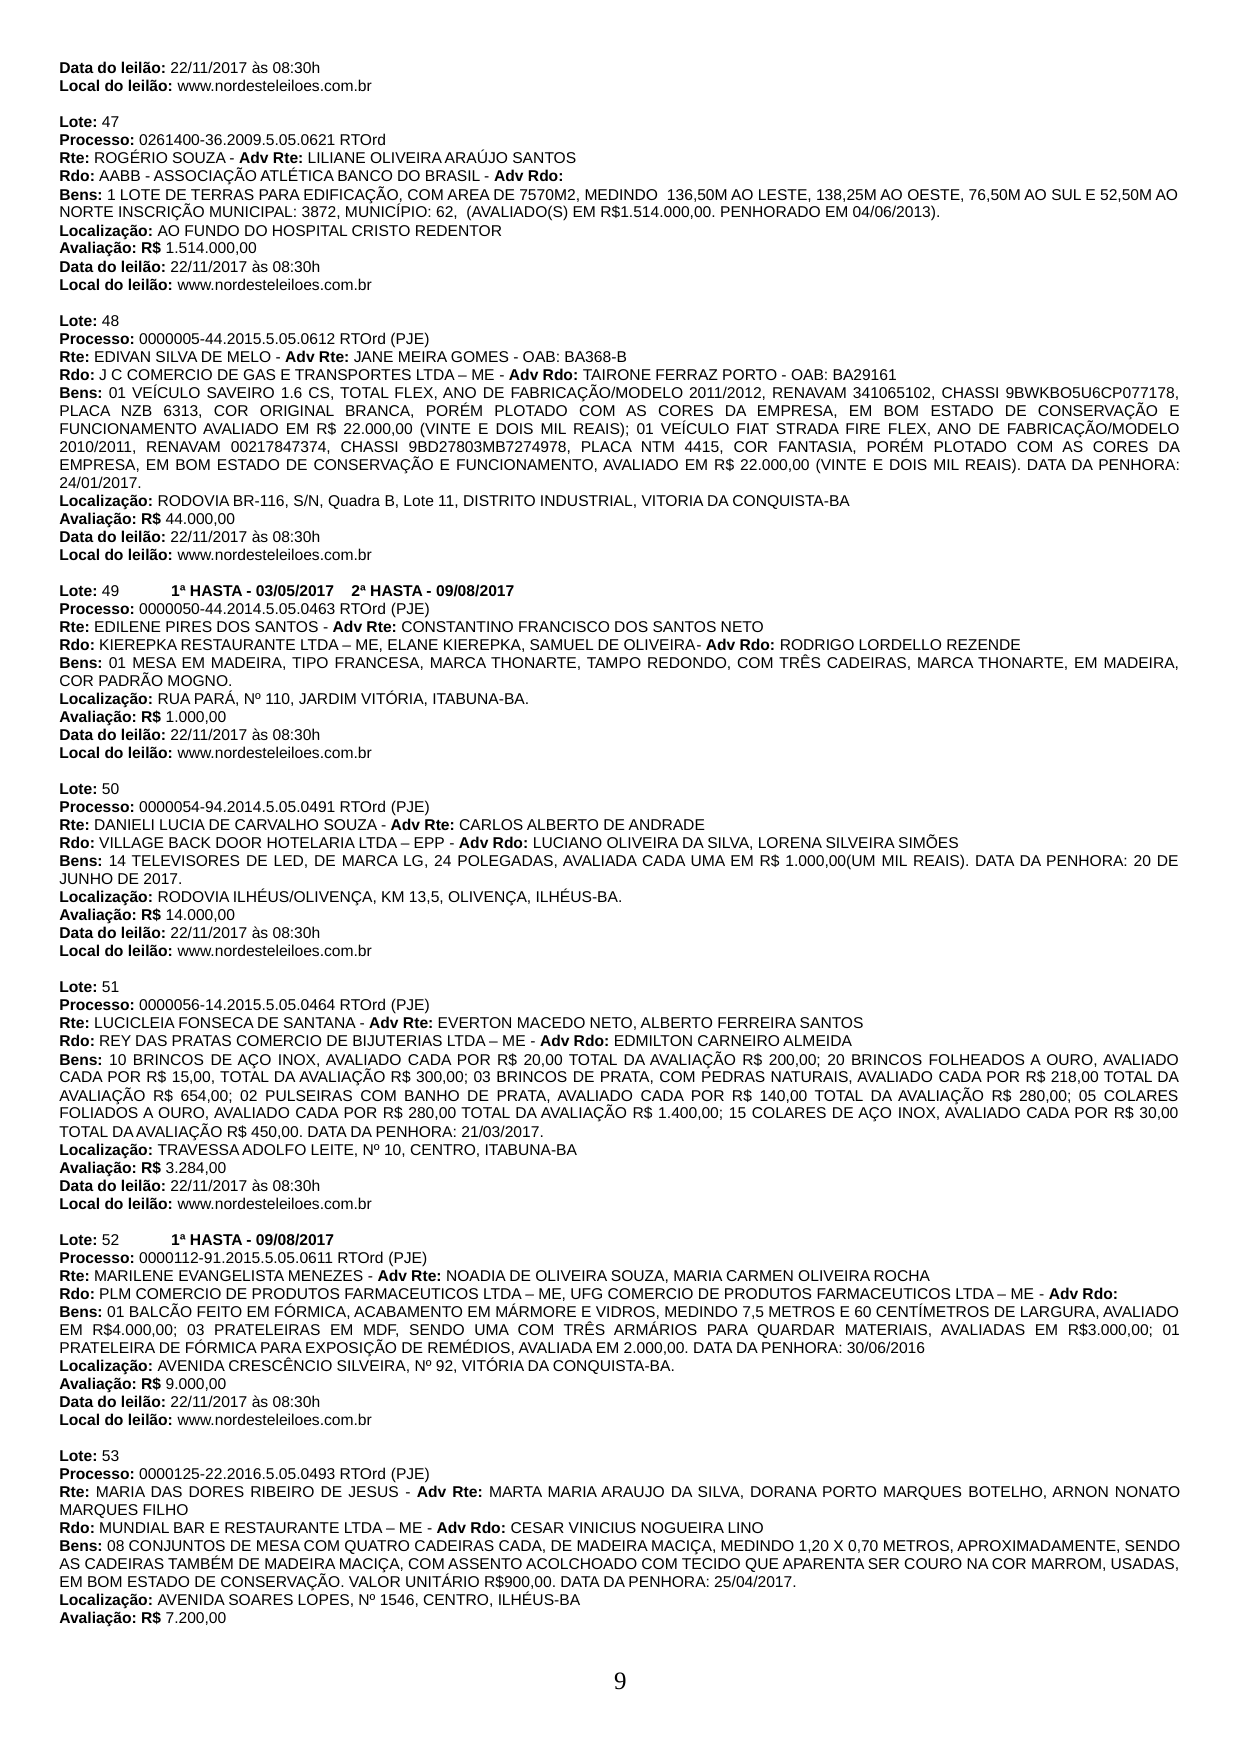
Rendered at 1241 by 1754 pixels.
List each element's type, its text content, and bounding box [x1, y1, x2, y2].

text Data do leilão: 22/11/2017 às 08:30h [59, 59, 1181, 77]
text Bens: 01 BALCÃO FEITO EM FÓRMICA, ACABAMENTO EM MÁRMORE E VIDROS, MEDINDO 7,5 METROS E 60 CENTÍMETROS DE LARGURA, AVALIADO EM R$4.000,00; 03 PRATELEIRAS EM MDF, SENDO UMA COM TRÊS ARMÁRIOS PARA QUARDAR MATERIAIS, AVALIADAS EM R$3.000,00; 01 PRATELEIRA DE FÓRMICA PARA EXPOSIÇÃO DE REMÉDIOS, AVALIADA EM 2.000,00. DATA DA PENHORA: 30/06/2016 [59, 1302, 1181, 1357]
text Rdo: MUNDIAL BAR E RESTAURANTE LTDA – ME - Adv Rdo: CESAR VINICIUS NOGUEIRA LINO [59, 1519, 1181, 1537]
text Rte: EDILENE PIRES DOS SANTOS - Adv Rte: CONSTANTINO FRANCISCO DOS SANTOS NETO [59, 618, 1181, 636]
text Localização: RODOVIA BR-116, S/N, Quadra B, Lote 11, DISTRITO INDUSTRIAL, VITORIA DA CONQUISTA-BA [59, 492, 1181, 509]
text Localização: AVENIDA CRESCÊNCIO SILVEIRA, Nº 92, VITÓRIA DA CONQUISTA-BA. [59, 1357, 1181, 1374]
text Local do leilão: www.nordesteleiloes.com.br [59, 546, 1181, 564]
text Data do leilão: 22/11/2017 às 08:30h [59, 528, 1181, 546]
text Rdo: KIEREPKA RESTAURANTE LTDA – ME, ELANE KIEREPKA, SAMUEL DE OLIVEIRA- Adv Rdo: RODRIGO LORDELLO REZENDE [59, 636, 1181, 654]
text Lote: 48 [59, 311, 1181, 329]
text Processo: 0261400-36.2009.5.05.0621 RTOrd [59, 131, 1181, 149]
text Processo: 0000054-94.2014.5.05.0491 RTOrd (PJE) [59, 798, 1181, 816]
text Lote: 52 1ª HASTA - 09/08/2017 [59, 1230, 1181, 1248]
text Bens: 08 CONJUNTOS DE MESA COM QUATRO CADEIRAS CADA, DE MADEIRA MACIÇA, MEDINDO 1,20 X 0,70 METROS, APROXIMADAMENTE, SENDO AS CADEIRAS TAMBÉM DE MADEIRA MACIÇA, COM ASSENTO ACOLCHOADO COM TECIDO QUE APARENTA SER COURO NA COR MARROM, USADAS, EM BOM ESTADO DE CONSERVAÇÃO. VALOR UNITÁRIO R$900,00. DATA DA PENHORA: 25/04/2017. [59, 1537, 1181, 1591]
text Bens: 01 MESA EM MADEIRA, TIPO FRANCESA, MARCA THONARTE, TAMPO REDONDO, COM TRÊS CADEIRAS, MARCA THONARTE, EM MADEIRA, COR PADRÃO MOGNO. [59, 654, 1181, 690]
text Lote: 49 1ª HASTA - 03/05/2017 2ª HASTA - 09/08/2017 [59, 582, 1181, 600]
text Processo: 0000056-14.2015.5.05.0464 RTOrd (PJE) [59, 996, 1181, 1014]
text Bens: 10 BRINCOS DE AÇO INOX, AVALIADO CADA POR R$ 20,00 TOTAL DA AVALIAÇÃO R$ 200,00; 20 BRINCOS FOLHEADOS A OURO, AVALIADO CADA POR R$ 15,00, TOTAL DA AVALIAÇÃO R$ 300,00; 03 BRINCOS DE PRATA, COM PEDRAS NATURAIS, AVALIADO CADA POR R$ 218,00 TOTAL DA AVALIAÇÃO R$ 654,00; 02 PULSEIRAS COM BANHO DE PRATA, AVALIADO CADA POR R$ 140,00 TOTAL DA AVALIAÇÃO R$ 280,00; 05 COLARES FOLIADOS A OURO, AVALIADO CADA POR R$ 280,00 TOTAL DA AVALIAÇÃO R$ 1.400,00; 15 COLARES DE AÇO INOX, AVALIADO CADA POR R$ 30,00 TOTAL DA AVALIAÇÃO R$ 450,00. DATA DA PENHORA: 21/03/2017. [59, 1050, 1181, 1140]
text Bens: 01 VEÍCULO SAVEIRO 1.6 CS, TOTAL FLEX, ANO DE FABRICAÇÃO/MODELO 2011/2012, RENAVAM 341065102, CHASSI 9BWKBO5U6CP077178, PLACA NZB 6313, COR ORIGINAL BRANCA, PORÉM PLOTADO COM AS CORES DA EMPRESA, EM BOM ESTADO DE CONSERVAÇÃO E FUNCIONAMENTO AVALIADO EM R$ 22.000,00 (VINTE E DOIS MIL REAIS); 01 VEÍCULO FIAT STRADA FIRE FLEX, ANO DE FABRICAÇÃO/MODELO 2010/2011, RENAVAM 00217847374, CHASSI 9BD27803MB7274978, PLACA NTM 4415, COR FANTASIA, PORÉM PLOTADO COM AS CORES DA EMPRESA, EM BOM ESTADO DE CONSERVAÇÃO E FUNCIONAMENTO, AVALIADO EM R$ 22.000,00 (VINTE E DOIS MIL REAIS). DATA DA PENHORA: 24/01/2017. [59, 383, 1181, 492]
text Rdo: VILLAGE BACK DOOR HOTELARIA LTDA – EPP - Adv Rdo: LUCIANO OLIVEIRA DA SILVA, LORENA SILVEIRA SIMÕES [59, 834, 1181, 852]
text Lote: 51 [59, 978, 1181, 996]
text Processo: 0000050-44.2014.5.05.0463 RTOrd (PJE) [59, 600, 1181, 618]
text Data do leilão: 22/11/2017 às 08:30h [59, 726, 1181, 744]
text Rdo: REY DAS PRATAS COMERCIO DE BIJUTERIAS LTDA – ME - Adv Rdo: EDMILTON CARNEIRO ALMEIDA [59, 1032, 1181, 1050]
text Rdo: PLM COMERCIO DE PRODUTOS FARMACEUTICOS LTDA – ME, UFG COMERCIO DE PRODUTOS FARMACEUTICOS LTDA – ME - Adv Rdo: [59, 1284, 1181, 1302]
text Avaliação: R$ 9.000,00 [59, 1374, 1181, 1393]
text Data do leilão: 22/11/2017 às 08:30h [59, 924, 1181, 942]
text Rte: LUCICLEIA FONSECA DE SANTANA - Adv Rte: EVERTON MACEDO NETO, ALBERTO FERREIRA SANTOS [59, 1014, 1181, 1032]
text Rte: EDIVAN SILVA DE MELO - Adv Rte: JANE MEIRA GOMES - OAB: BA368-B [59, 347, 1181, 365]
text Local do leilão: www.nordesteleiloes.com.br [59, 1411, 1181, 1429]
text Bens: 1 LOTE DE TERRAS PARA EDIFICAÇÃO, COM AREA DE 7570M2, MEDINDO 136,50M AO LESTE, 138,25M AO OESTE, 76,50M AO SUL E 52,50M AO NORTE INSCRIÇÃO MUNICIPAL: 3872, MUNICÍPIO: 62, (AVALIADO(S) EM R$1.514.000,00. PENHORADO EM 04/06/2013). [59, 185, 1181, 221]
text Avaliação: R$ 14.000,00 [59, 906, 1181, 924]
text Avaliação: R$ 3.284,00 [59, 1158, 1181, 1176]
text Lote: 53 [59, 1447, 1181, 1465]
text Localização: RODOVIA ILHÉUS/OLIVENÇA, KM 13,5, OLIVENÇA, ILHÉUS-BA. [59, 888, 1181, 906]
text Localização: AVENIDA SOARES LOPES, Nº 1546, CENTRO, ILHÉUS-BA [59, 1591, 1181, 1609]
text Avaliação: R$ 44.000,00 [59, 509, 1181, 528]
text Rdo: AABB - ASSOCIAÇÃO ATLÉTICA BANCO DO BRASIL - Adv Rdo: [59, 167, 1181, 185]
text Data do leilão: 22/11/2017 às 08:30h [59, 1176, 1181, 1194]
text Avaliação: R$ 1.514.000,00 [59, 239, 1181, 257]
text Localização: RUA PARÁ, Nº 110, JARDIM VITÓRIA, ITABUNA-BA. [59, 690, 1181, 708]
text Local do leilão: www.nordesteleiloes.com.br [59, 744, 1181, 762]
text Bens: 14 TELEVISORES DE LED, DE MARCA LG, 24 POLEGADAS, AVALIADA CADA UMA EM R$ 1.000,00(UM MIL REAIS). DATA DA PENHORA: 20 DE JUNHO DE 2017. [59, 852, 1181, 888]
text Lote: 50 [59, 780, 1181, 798]
text Rte: ROGÉRIO SOUZA - Adv Rte: LILIANE OLIVEIRA ARAÚJO SANTOS [59, 149, 1181, 167]
text Rte: DANIELI LUCIA DE CARVALHO SOUZA - Adv Rte: CARLOS ALBERTO DE ANDRADE [59, 816, 1181, 834]
text Local do leilão: www.nordesteleiloes.com.br [59, 77, 1181, 95]
text Avaliação: R$ 1.000,00 [59, 708, 1181, 726]
text Local do leilão: www.nordesteleiloes.com.br [59, 942, 1181, 960]
text Local do leilão: www.nordesteleiloes.com.br [59, 1194, 1181, 1212]
text Data do leilão: 22/11/2017 às 08:30h [59, 257, 1181, 275]
text Processo: 0000125-22.2016.5.05.0493 RTOrd (PJE) [59, 1465, 1181, 1483]
text Local do leilão: www.nordesteleiloes.com.br [59, 275, 1181, 293]
text Avaliação: R$ 7.200,00 [59, 1609, 1181, 1627]
text Rte: MARIA DAS DORES RIBEIRO DE JESUS - Adv Rte: MARTA MARIA ARAUJO DA SILVA, DORANA PORTO MARQUES BOTELHO, ARNON NONATO MARQUES FILHO [59, 1483, 1181, 1519]
text Data do leilão: 22/11/2017 às 08:30h [59, 1393, 1181, 1411]
text Localização: TRAVESSA ADOLFO LEITE, Nº 10, CENTRO, ITABUNA-BA [59, 1140, 1181, 1158]
text Processo: 0000112-91.2015.5.05.0611 RTOrd (PJE) [59, 1248, 1181, 1266]
text Rte: MARILENE EVANGELISTA MENEZES - Adv Rte: NOADIA DE OLIVEIRA SOUZA, MARIA CARMEN OLIVEIRA ROCHA [59, 1266, 1181, 1284]
text Rdo: J C COMERCIO DE GAS E TRANSPORTES LTDA – ME - Adv Rdo: TAIRONE FERRAZ PORTO - OAB: BA29161 [59, 365, 1181, 383]
text Lote: 47 [59, 113, 1181, 131]
text Localização: AO FUNDO DO HOSPITAL CRISTO REDENTOR [59, 221, 1181, 239]
text Processo: 0000005-44.2015.5.05.0612 RTOrd (PJE) [59, 329, 1181, 347]
